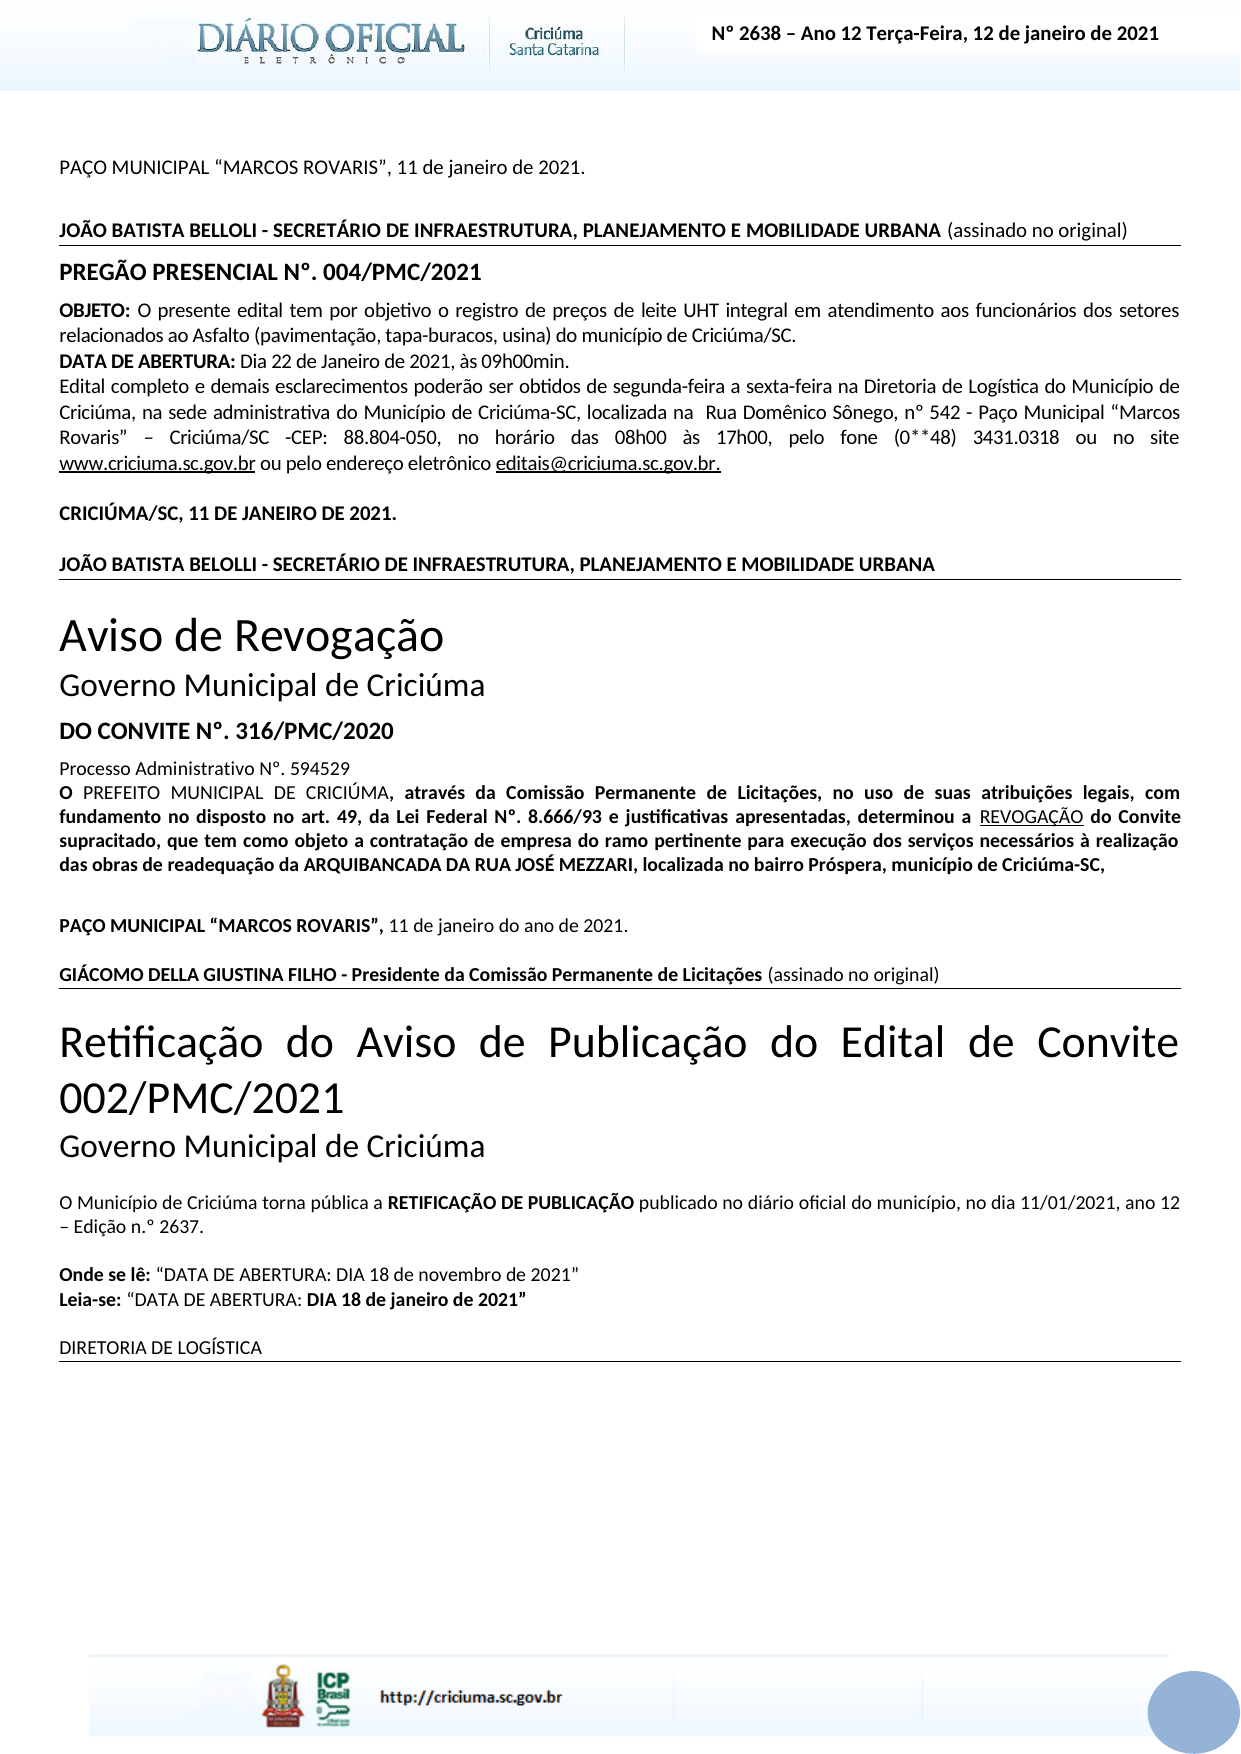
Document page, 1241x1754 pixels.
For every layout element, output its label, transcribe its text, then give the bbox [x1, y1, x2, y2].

text Processo Administrativo Nº. 594529 [59, 756, 1181, 780]
text GIÁCOMO DELLA GIUSTINA FILHO - Presidente da Comissão Permanente de Licitações (assinado no original) [59, 962, 1181, 988]
text Edital completo e demais esclarecimentos poderão ser obtidos de segunda-feira a sexta-feira na Diretoria de Logística do Município de Criciúma, na sede administrativa do Município de Criciúma-SC, localizada na Rua Domênico Sônego, nº 542 - Paço Municipal “Marcos Rovaris” – Criciúma/SC -CEP: 88.804-050, no horário das 08h00 às 17h00, pelo fone (0**48) 3431.0318 ou no site www.criciuma.sc.gov.br ou pelo endereço eletrônico editais@criciuma.sc.gov.br. [59, 373, 1181, 475]
text DIRETORIA DE LOGÍSTICA [59, 1335, 1181, 1361]
text DATA DE ABERTURA: Dia 22 de Janeiro de 2021, às 09h00min. [59, 348, 1181, 373]
text JOÃO BATISTA BELLOLI - SECRETÁRIO DE INFRAESTRUTURA, PLANEJAMENTO E MOBILIDADE URBANA (assinado no original) [59, 217, 1181, 245]
text DO CONVITE Nº. 316/PMC/2020 [59, 715, 1181, 746]
text Retificação do Aviso de Publicação do Edital de Convite 002/PMC/2021 [59, 1013, 1181, 1125]
text O PREFEITO MUNICIPAL DE CRICIÚMA, através da Comissão Permanente de Licitações, no uso de suas atribuições legais, com fundamento no disposto no art. 49, da Lei Federal Nº. 8.666/93 e justificativas apresentadas, determinou a REVOGAÇÃO do Convite supracitado, que tem como objeto a contratação de empresa do ramo pertinente para execução dos serviços necessários à realização das obras de readequação da ARQUIBANCADA DA RUA JOSÉ MEZZARI, localizada no bairro Próspera, município de Criciúma-SC, [59, 780, 1181, 877]
text PAÇO MUNICIPAL “MARCOS ROVARIS”, 11 de janeiro de 2021. [59, 154, 1181, 179]
text Governo Municipal de Criciúma [59, 1125, 1181, 1166]
text JOÃO BATISTA BELOLLI - SECRETÁRIO DE INFRAESTRUTURA, PLANEJAMENTO E MOBILIDADE URBANA [59, 551, 1181, 579]
text Aviso de Revogação [59, 605, 1181, 664]
text PAÇO MUNICIPAL “MARCOS ROVARIS”, 11 de janeiro do ano de 2021. [59, 913, 1181, 938]
text Leia-se: “DATA DE ABERTURA: DIA 18 de janeiro de 2021” [59, 1287, 1181, 1311]
text O Município de Criciúma torna pública a RETIFICAÇÃO DE PUBLICAÇÃO publicado no diário oficial do município, no dia 11/01/2021, ano 12 – Edição n.º 2637. [59, 1190, 1181, 1238]
text Governo Municipal de Criciúma [59, 664, 1181, 704]
text PREGÃO PRESENCIAL Nº. 004/PMC/2021 [59, 256, 1181, 287]
text Onde se lê: “DATA DE ABERTURA: DIA 18 de novembro de 2021” [59, 1262, 1181, 1287]
text CRICIÚMA/SC, 11 DE JANEIRO DE 2021. [59, 501, 1181, 526]
text OBJETO: O presente edital tem por objetivo o registro de preços de leite UHT integral em atendimento aos funcionários dos setores relacionados ao Asfalto (pavimentação, tapa-buracos, usina) do município de Criciúma/SC. [59, 297, 1181, 348]
